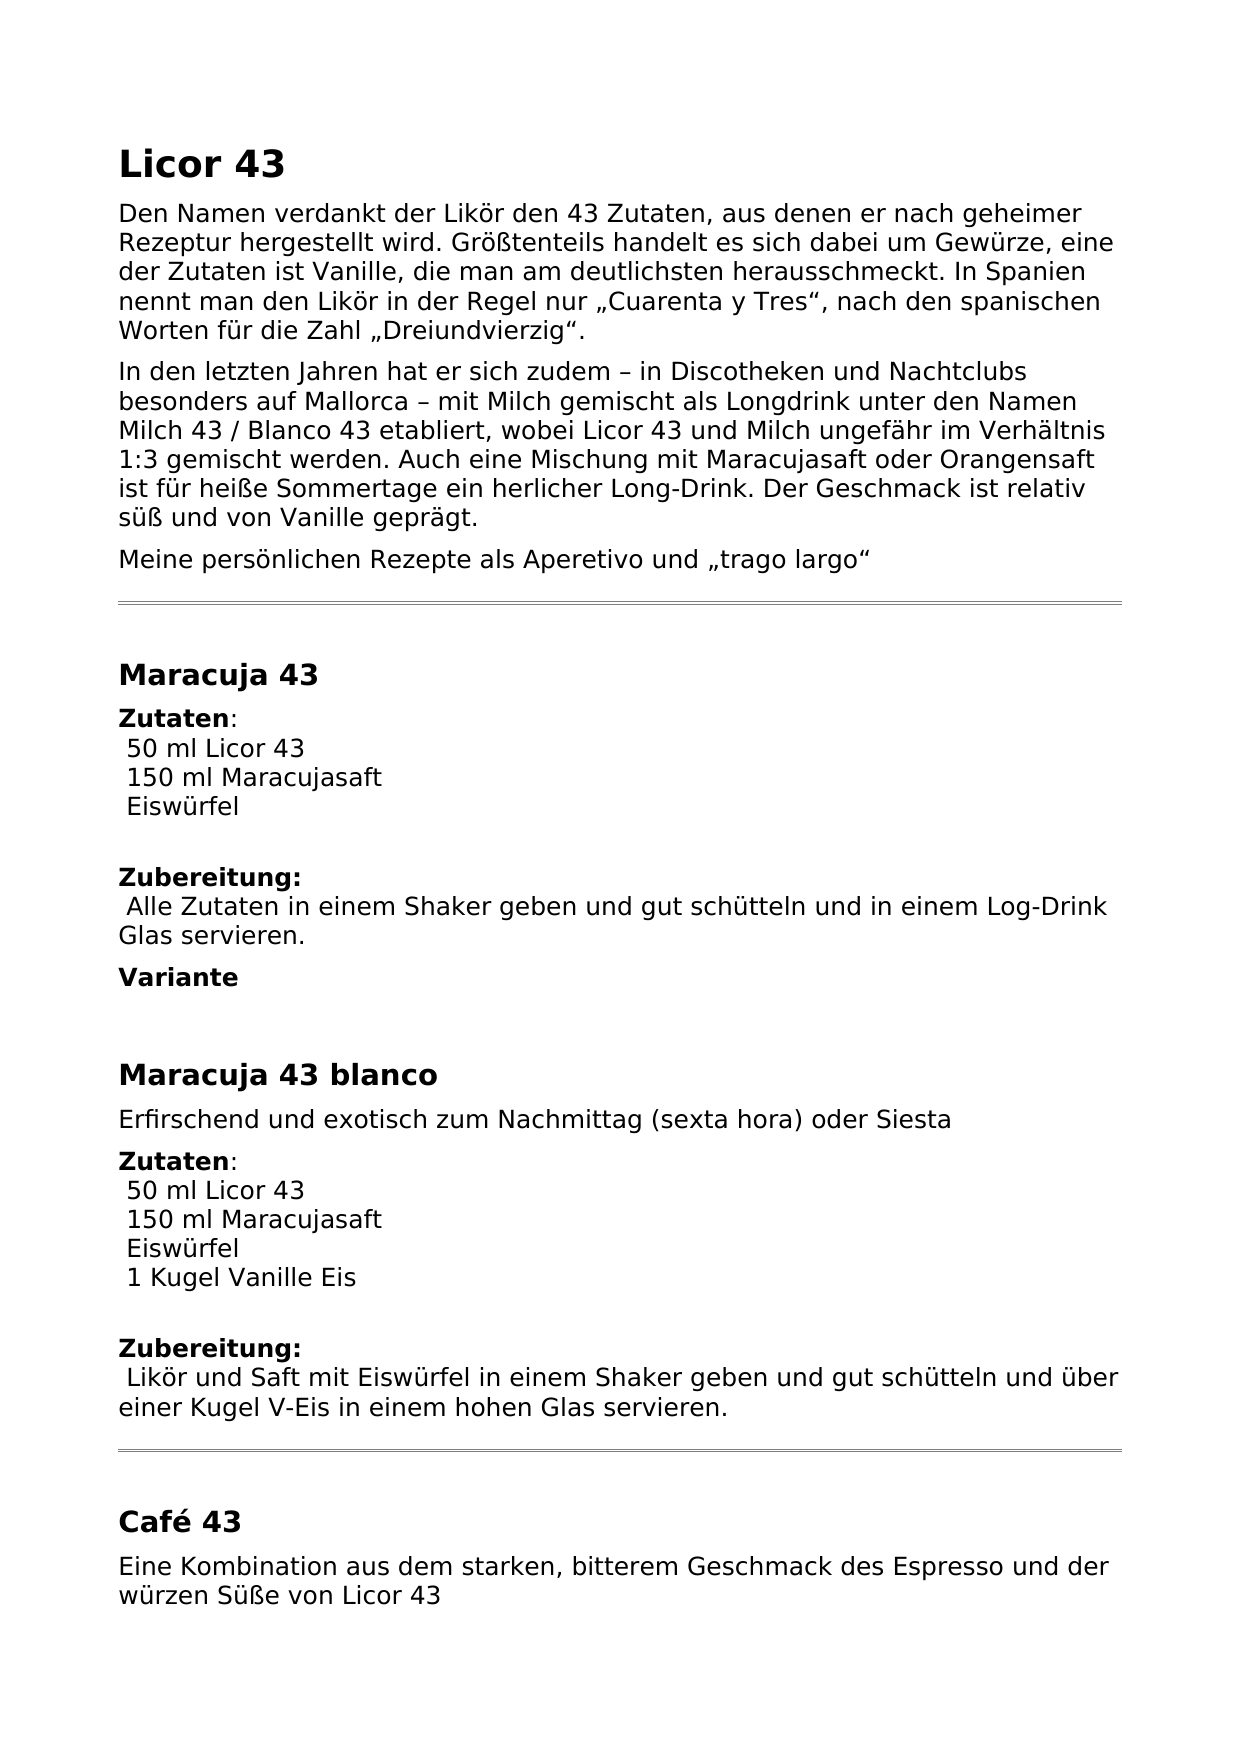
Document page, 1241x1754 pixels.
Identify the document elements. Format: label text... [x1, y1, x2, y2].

text In den letzten Jahren hat er sich zudem – in Discotheken und Nachtclubs besonders auf Mallorca – mit Milch gemischt als Longdrink unter den Namen Milch 43 / Blanco 43 etabliert, wobei Licor 43 und Milch ungefähr im Verhältnis 1:3 gemischt werden. Auch eine Mischung mit Maracujasaft oder Orangensaft ist für heiße Sommertage ein herlicher Long-Drink. Der Geschmack ist relativ süß und von Vanille geprägt. [118, 358, 1122, 533]
text Erfirschend und exotisch zum Nachmittag (sexta hora) oder Siesta [118, 1105, 1122, 1134]
text Zutaten: 50 ml Licor 43 150 ml Maracujasaft Eiswürfel 1 Kugel Vanille Eis [118, 1147, 1122, 1322]
subtitle Licor 43 [118, 143, 1122, 187]
text Meine persönlichen Rezepte als Aperetivo und „trago largo“ [118, 545, 1122, 574]
text Den Namen verdankt der Likör den 43 Zutaten, aus denen er nach geheimer Rezeptur hergestellt wird. Größtenteils handelt es sich dabei um Gewürze, eine der Zutaten ist Vanille, die man am deutlichsten herausschmeckt. In Spanien nennt man den Likör in der Regel nur „Cuarenta y Tres“, nach den spanischen Worten für die Zahl „Dreiundvierzig“. [118, 199, 1122, 345]
text Zubereitung: Likör und Saft mit Eiswürfel in einem Shaker geben und gut schütteln und über einer Kugel V-Eis in einem hohen Glas servieren. [118, 1334, 1122, 1422]
subtitle Maracuja 43 [118, 658, 1122, 692]
text Eine Kombination aus dem starken, bitterem Geschmack des Espresso und der würzen Süße von Licor 43 [118, 1552, 1122, 1611]
text Variante [118, 963, 1122, 1021]
subtitle Café 43 [118, 1506, 1122, 1540]
text Zutaten: 50 ml Licor 43 150 ml Maracujasaft Eiswürfel [118, 704, 1122, 850]
text Zubereitung: Alle Zutaten in einem Shaker geben und gut schütteln und in einem Log-Drink Glas servieren. [118, 863, 1122, 950]
subtitle Maracuja 43 blanco [118, 1059, 1122, 1093]
